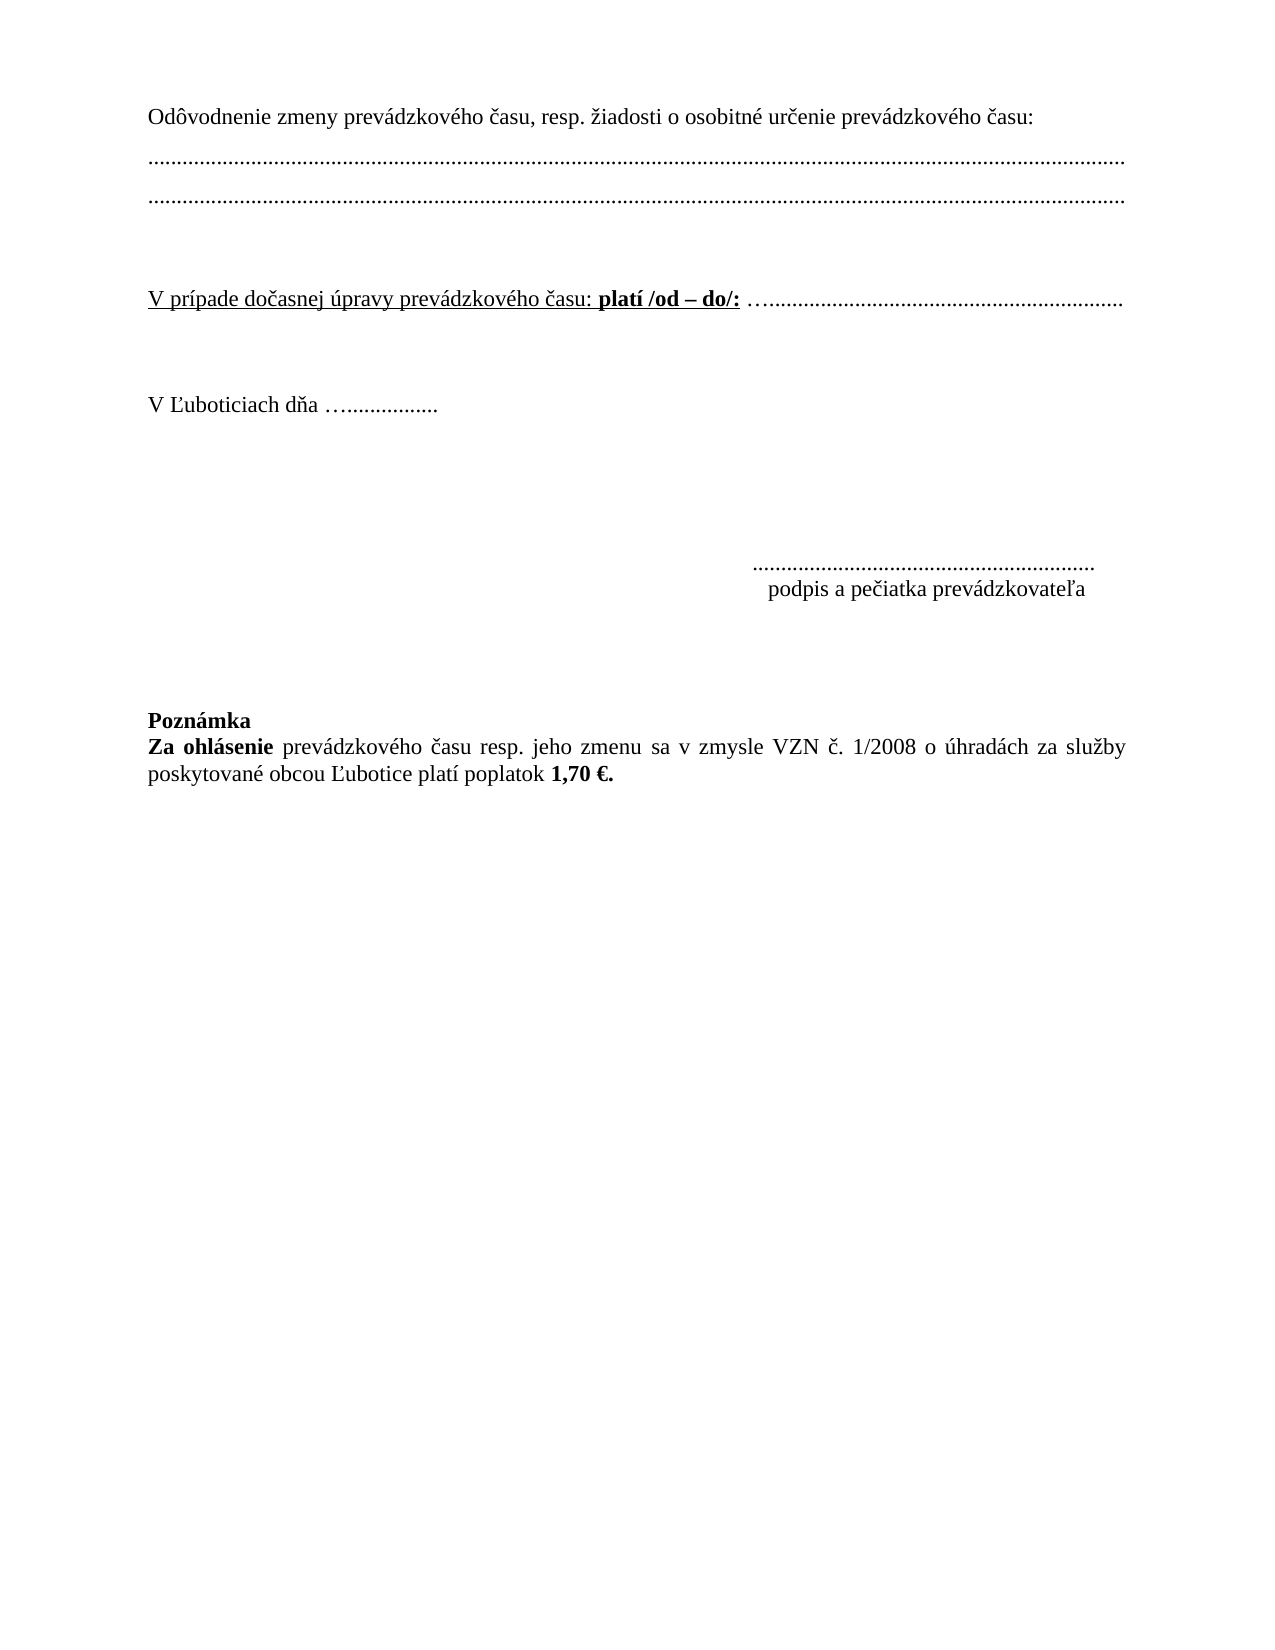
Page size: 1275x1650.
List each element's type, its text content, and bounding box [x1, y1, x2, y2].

text V Ľuboticiach dňa …................ [148, 391, 1127, 417]
text ............................................................ [148, 549, 1127, 575]
text V prípade dočasnej úpravy prevádzkového času: platí /od – do/: ….............................................................. [148, 285, 1127, 312]
text Odôvodnenie zmeny prevádzkového času, resp. žiadosti o osobitné určenie prevádzkového času: [148, 103, 1127, 130]
text ...................................................................................................................................................................................................................................................................................................................................................... [148, 143, 1127, 209]
text Za ohlásenie prevádzkového času resp. jeho zmenu sa v zmysle VZN č. 1/2008 o úhradách za služby poskytované obcou Ľubotice platí poplatok 1,70 €. [148, 733, 1127, 786]
text podpis a pečiatka prevádzkovateľa [148, 575, 1127, 602]
text Poznámka [148, 707, 1127, 733]
